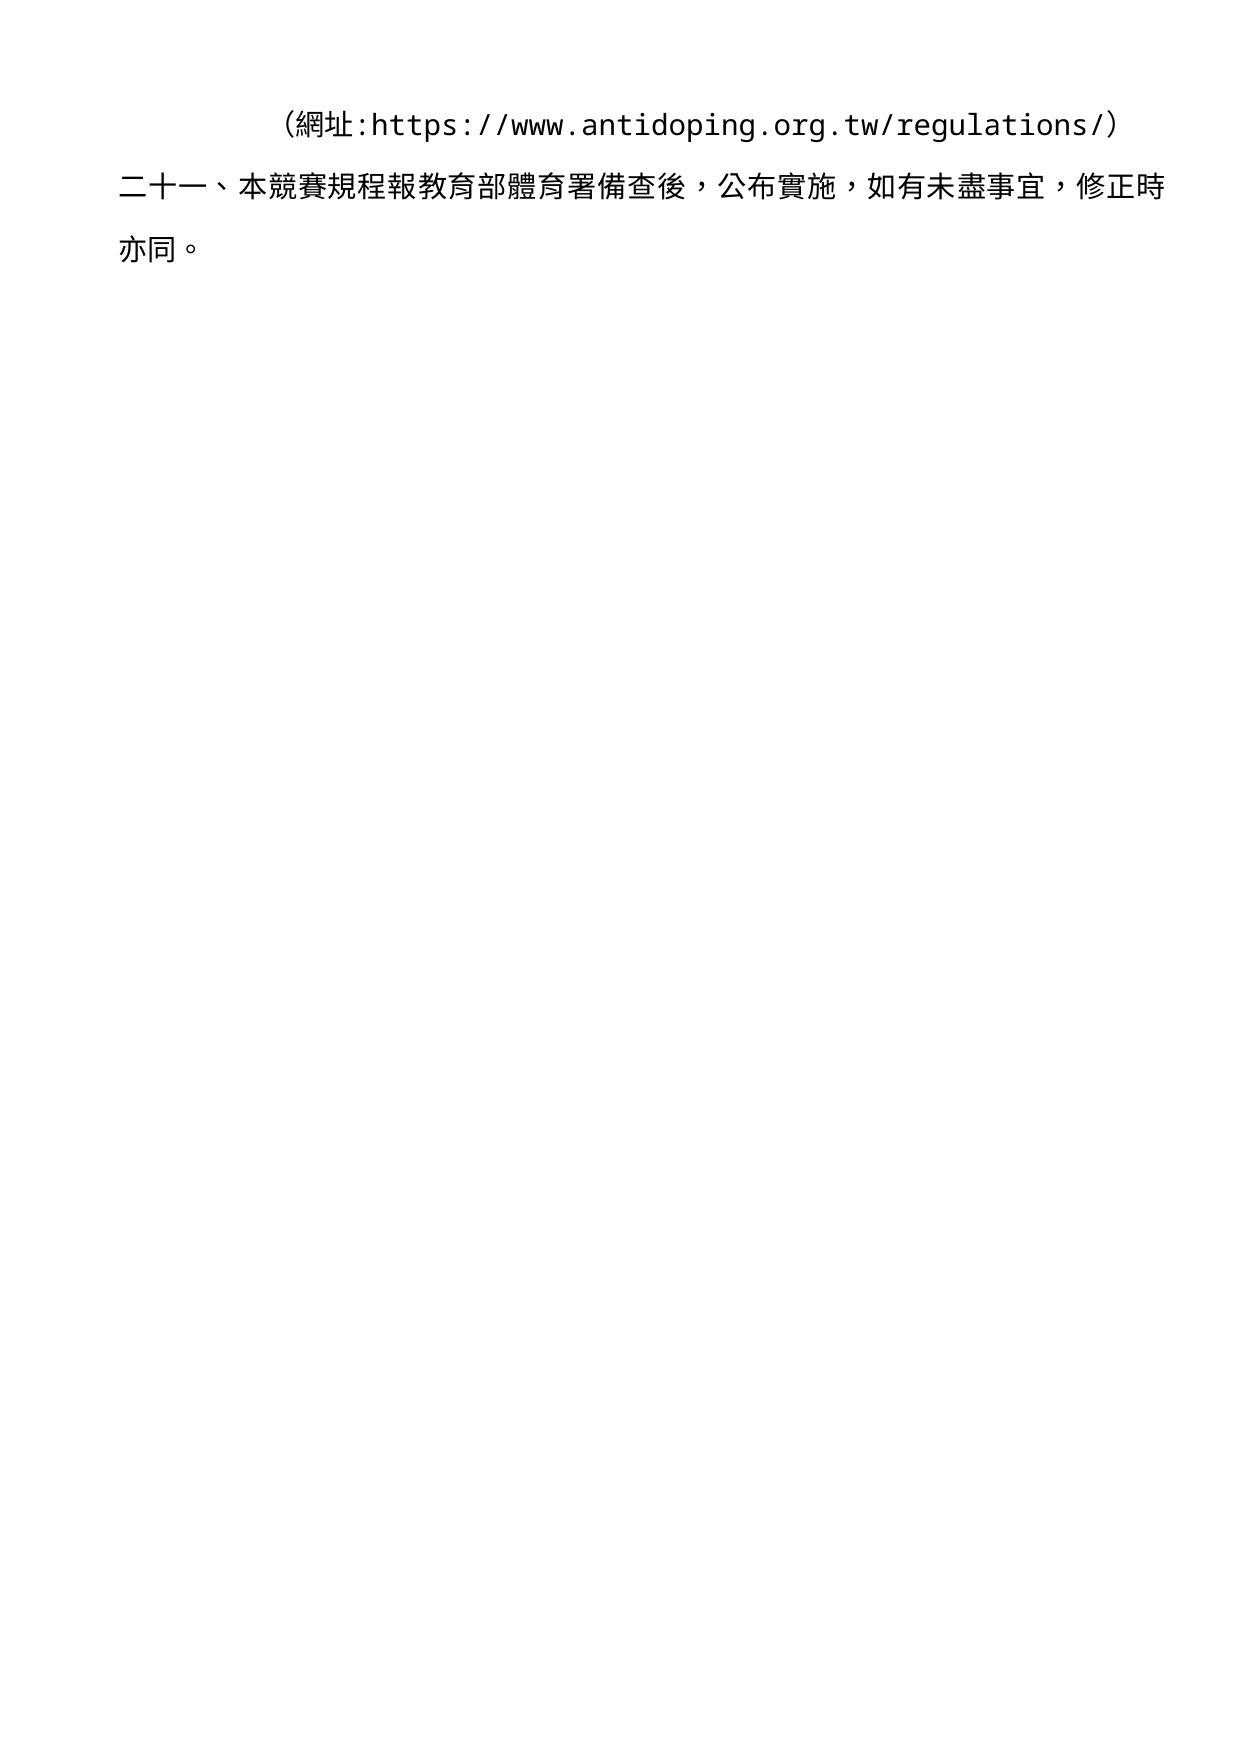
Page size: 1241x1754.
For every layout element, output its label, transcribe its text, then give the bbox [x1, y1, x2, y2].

text （網址:https://www.antidoping.org.tw/regulations/） [266, 81, 1167, 143]
text 二十一、本競賽規程報教育部體育署備查後，公布實施，如有未盡事宜，修正時亦同。 [118, 143, 1167, 268]
